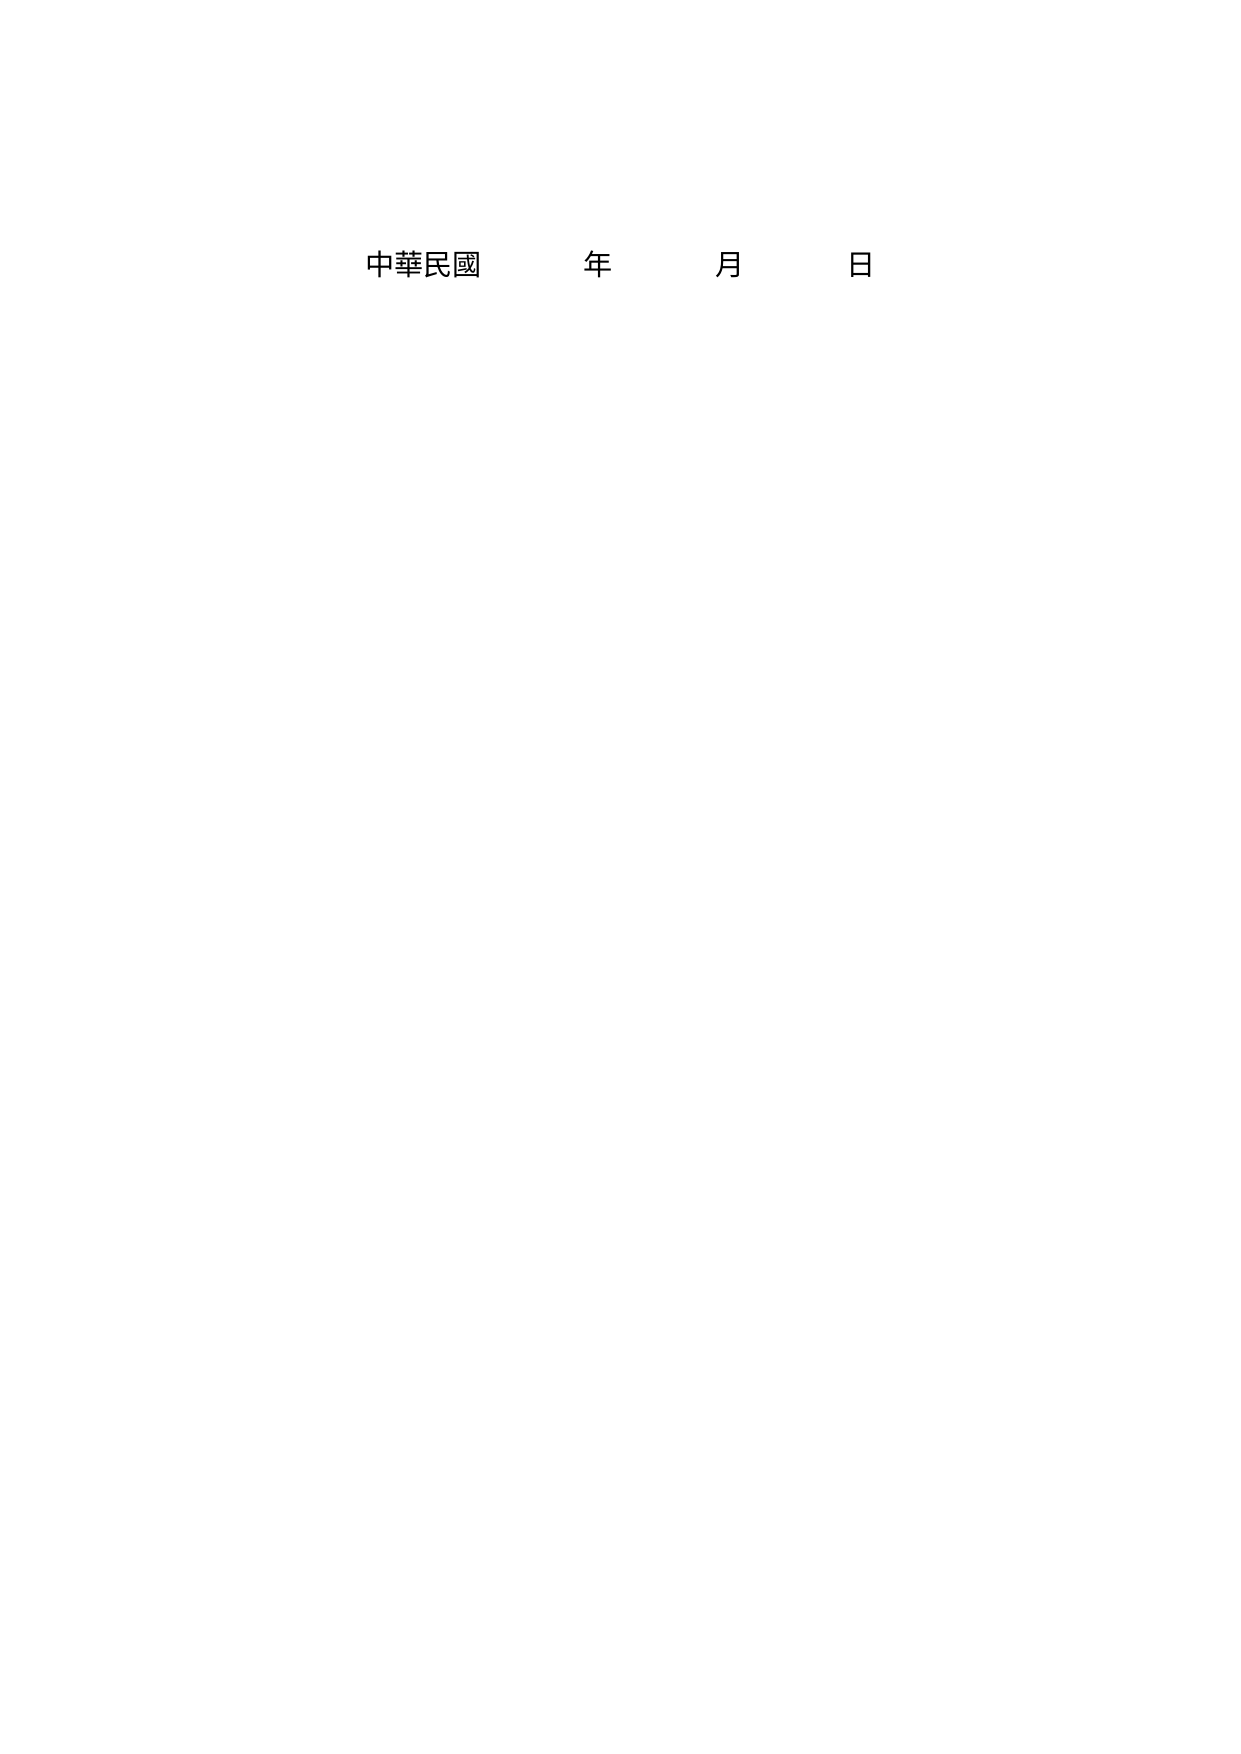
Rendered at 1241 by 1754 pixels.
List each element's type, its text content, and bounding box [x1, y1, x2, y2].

text 中華民國 年 月 日 [187, 221, 1053, 283]
